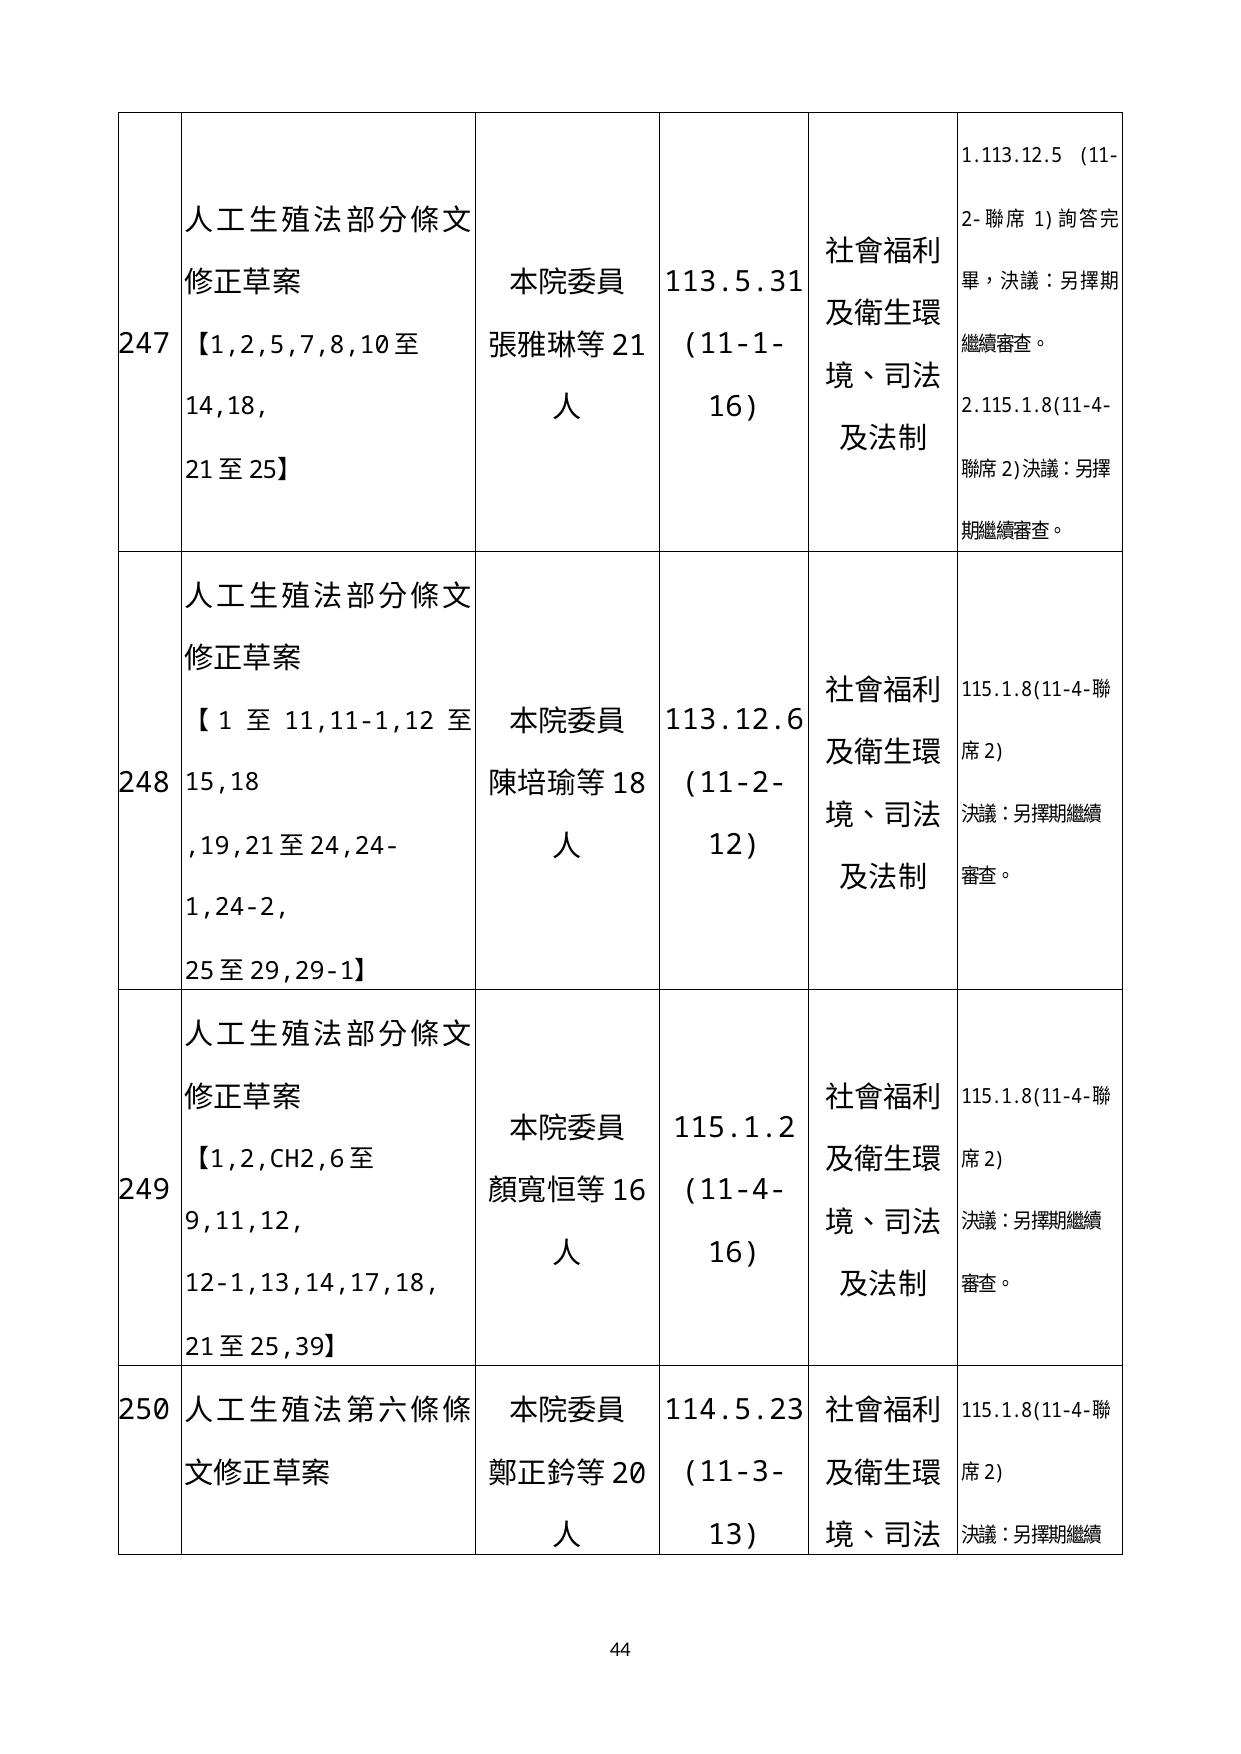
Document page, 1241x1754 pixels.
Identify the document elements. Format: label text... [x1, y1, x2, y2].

table_cell [119, 552, 181, 989]
table_cell 社會福利及衛生環境、司法 [809, 1366, 957, 1554]
table_cell 社會福利及衛生環境、司法及法制 [809, 113, 957, 551]
table_cell 113.5.31 (11-1-16) [660, 113, 808, 551]
table_cell [119, 773, 129, 789]
table_cell 人工生殖法部分條文修正草案 【1,2,5,7,8,10至14,18, 21至25】 [182, 113, 475, 551]
table_cell 本院委員 顏寬恒等16人 [476, 990, 659, 1365]
table_cell 人工生殖法部分條文修正草案 【1,2,CH2,6至9,11,12, 12-1,13,14,17,18, 21至25,39】 [182, 990, 475, 1365]
table_cell 本院委員 張雅琳等21人 [476, 113, 659, 551]
table_cell 115.1.8(11-4-聯席2) 決議：另擇期繼續審查。 [958, 552, 1122, 989]
table_cell 社會福利及衛生環境、司法及法制 [809, 990, 957, 1365]
table_cell 115.1.8(11-4-聯席2) 決議：另擇期繼續審查。 [958, 990, 1122, 1365]
table_cell [119, 990, 181, 1365]
table_cell [119, 1400, 129, 1416]
table_cell 113.12.6 (11-2-12) [660, 552, 808, 989]
table_cell [119, 1366, 181, 1554]
table_cell [119, 1180, 129, 1196]
table_cell 社會福利及衛生環境、司法及法制 [809, 552, 957, 989]
table_cell 人工生殖法部分條文修正草案 【1至11,11-1,12至15,18 ,19,21至24,24-1,24-2, 25至29,29-1】 [182, 552, 475, 989]
table_cell [119, 113, 181, 551]
table_cell 1.113.12.5 (11-2-聯席1)詢答完畢，決議：另擇期繼續審查。 2.115.1.8(11-4-聯席2)決議：另擇期繼續審查。 [958, 113, 1122, 551]
table_cell 本院委員 陳培瑜等18人 [476, 552, 659, 989]
table_cell 人工生殖法第六條條文修正草案 [182, 1366, 475, 1554]
table_cell 115.1.2 (11-4-16) [660, 990, 808, 1365]
table_cell 本院委員 鄭正鈐等20人 [476, 1366, 659, 1554]
table_cell 114.5.23 (11-3-13) [660, 1366, 808, 1554]
table_cell [119, 334, 129, 350]
table_cell 115.1.8(11-4-聯席2) 決議：另擇期繼續 [958, 1366, 1122, 1554]
